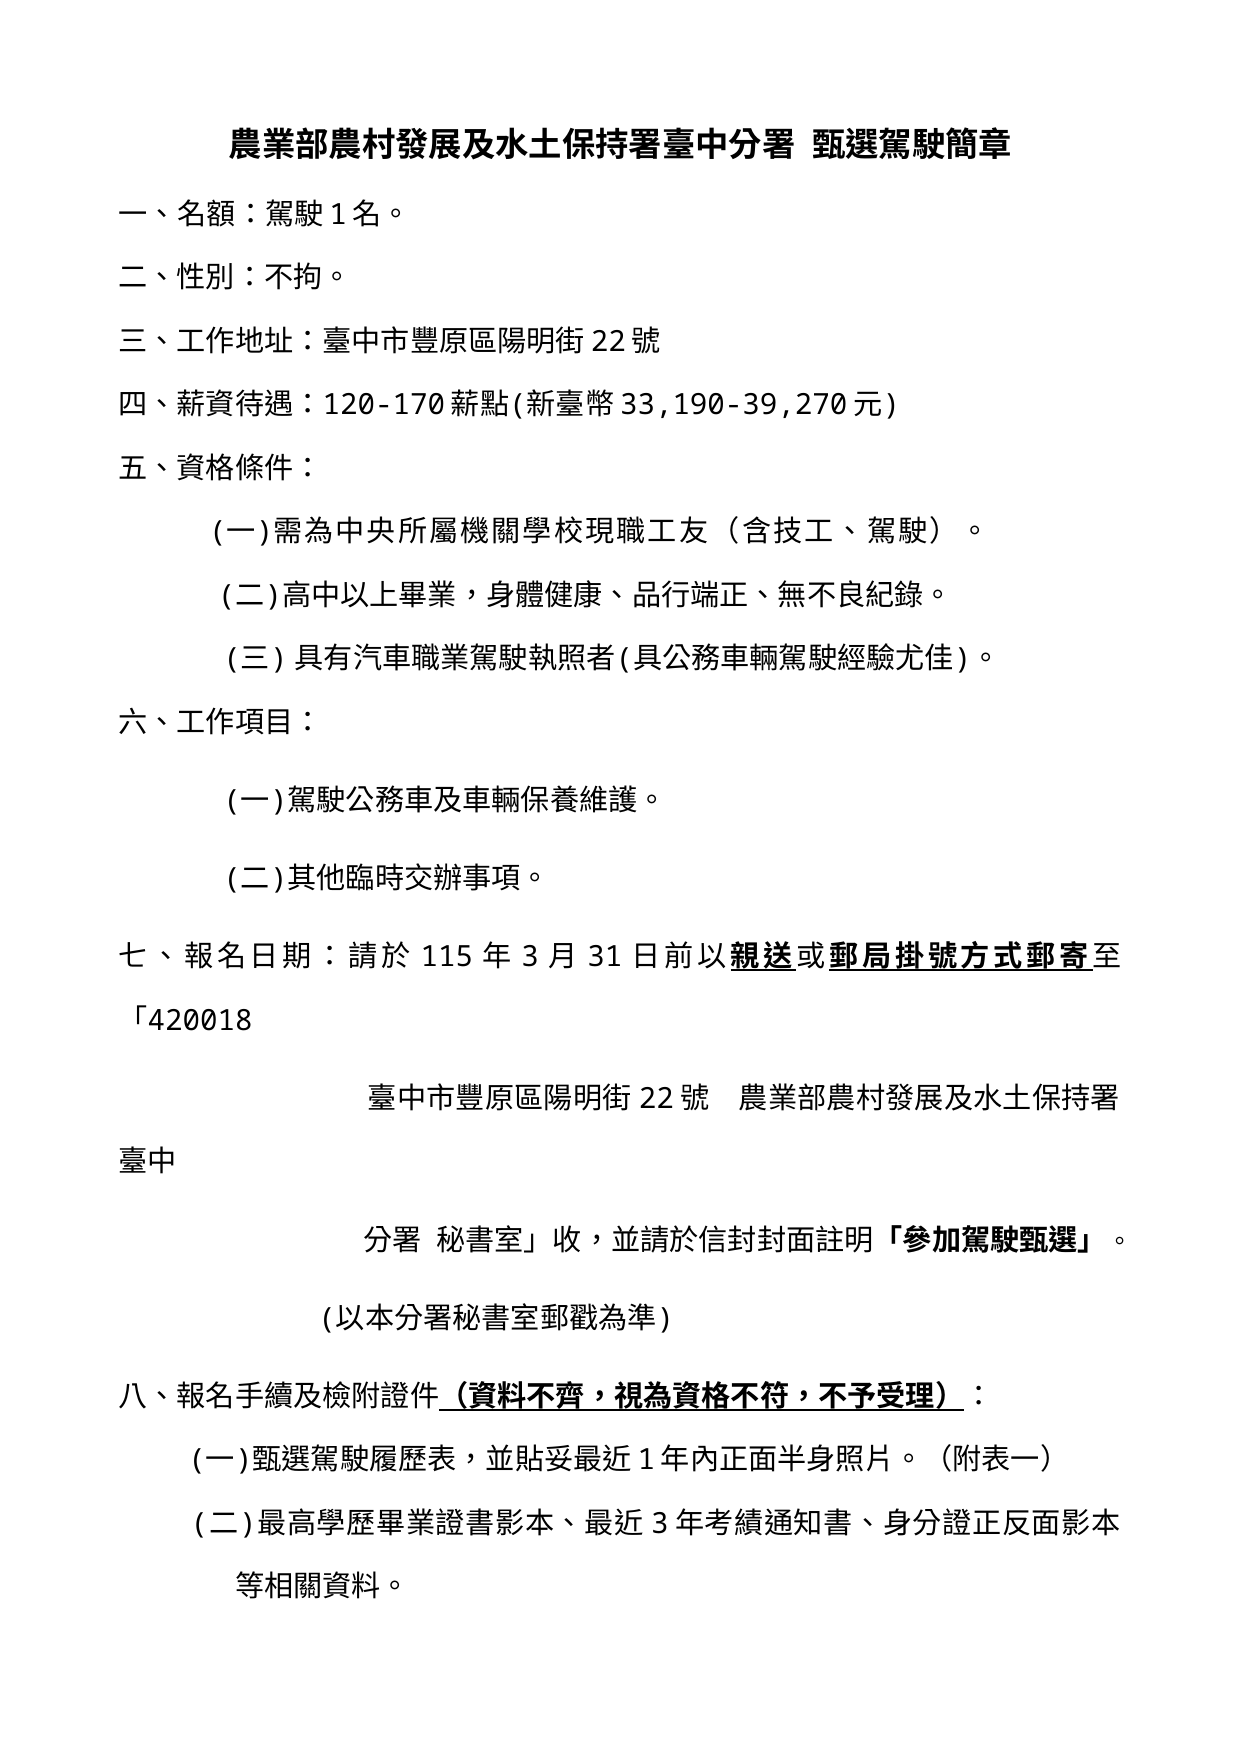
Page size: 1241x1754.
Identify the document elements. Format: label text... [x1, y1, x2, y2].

text (三) 具有汽車職業駕駛執照者(具公務車輛駕駛經驗尤佳)。 [118, 635, 1122, 677]
text (二)高中以上畢業，身體健康、品行端正、無不良紀錄。 [148, 571, 1122, 614]
list 名額：駕駛1名。 [118, 190, 1122, 233]
text (一)甄選駕駛履歷表，並貼妥最近1年內正面半身照片。（附表一） [118, 1436, 1122, 1478]
text (以本分署秘書室郵戳為準) [118, 1294, 1122, 1337]
text 六、工作項目： [118, 698, 1122, 741]
text (一)需為中央所屬機關學校現職工友（含技工、駕駛）。 [148, 508, 1122, 550]
text 五、資格條件： [118, 444, 1122, 487]
text 分署 秘書室」收，並請於信封封面註明「參加駕駛甄選」。 [118, 1216, 1122, 1258]
text 農業部農村發展及水土保持署臺中分署 甄選駕駛簡章 [118, 118, 1122, 166]
text 八、報名手續及檢附證件（資料不齊，視為資格不符，不予受理）： [118, 1372, 1122, 1414]
text 三、工作地址：臺中市豐原區陽明街22號 [118, 317, 1122, 360]
text 七、報名日期：請於115年3月31日前以親送或郵局掛號方式郵寄至「420018 [118, 933, 1122, 1039]
text (二)其他臨時交辦事項。 [118, 855, 1122, 897]
text 臺中市豐原區陽明街22號 農業部農村發展及水土保持署臺中 [118, 1074, 1122, 1180]
text (二)最高學歷畢業證書影本、最近3年考績通知書、身分證正反面影本等相關資料。 [118, 1499, 1122, 1605]
text 四、薪資待遇：120-170薪點(新臺幣33,190-39,270元) [118, 381, 1122, 423]
text (一)駕駛公務車及車輛保養維護。 [118, 777, 1122, 819]
text 二、性別：不拘。 [118, 254, 1122, 296]
